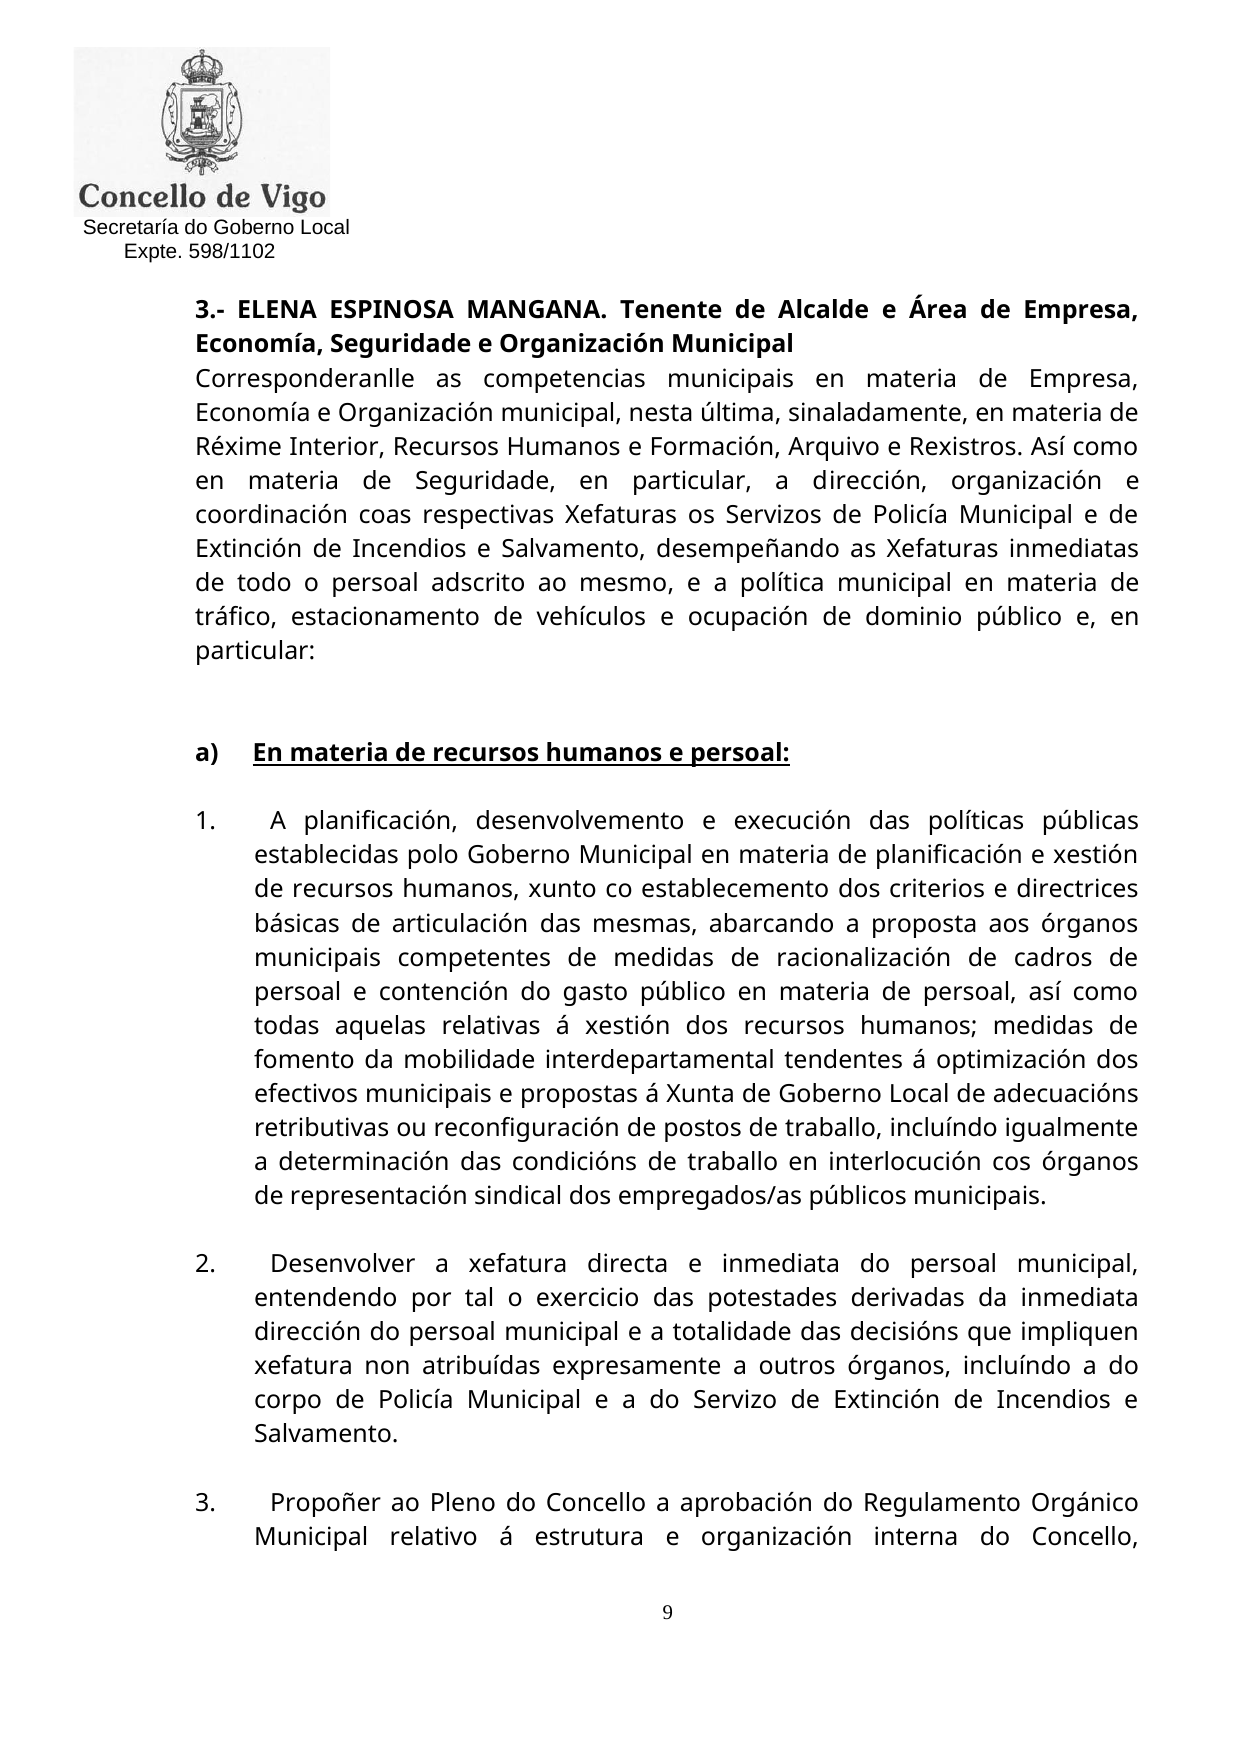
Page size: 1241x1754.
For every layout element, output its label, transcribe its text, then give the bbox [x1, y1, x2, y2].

picture [73, 47, 331, 217]
text 3.- ELENA ESPINOSA MANGANA. Tenente de Alcalde e Área de Empresa, Economía, Seguridade e Organización Municipal [195, 292, 1140, 360]
list Desenvolver a xefatura directa e inmediata do persoal municipal, entendendo por tal o exercicio das potestades derivadas da inmediata dirección do persoal municipal e a totalidade das decisións que impliquen xefatura non atribuídas expresamente a outros órganos, incluíndo a do corpo de Policía Municipal e a do Servizo de Extinción de Incendios e Salvamento. [195, 1246, 1140, 1450]
text Corresponderanlle as competencias municipais en materia de Empresa, Economía e Organización municipal, nesta última, sinaladamente, en materia de Réxime Interior, Recursos Humanos e Formación, Arquivo e Rexistros. Así como en materia de Seguridade, en particular, a dirección, organización e coordinación coas respectivas Xefaturas os Servizos de Policía Municipal e de Extinción de Incendios e Salvamento, desempeñando as Xefaturas inmediatas de todo o persoal adscrito ao mesmo, e a política municipal en materia de tráfico, estacionamento de vehículos e ocupación de dominio público e, en particular: [195, 360, 1140, 667]
text a) En materia de recursos humanos e persoal: [195, 735, 1140, 769]
list A planificación, desenvolvemento e execución das políticas públicas establecidas polo Goberno Municipal en materia de planificación e xestión de recursos humanos, xunto co establecemento dos criterios e directrices básicas de articulación das mesmas, abarcando a proposta aos órganos municipais competentes de medidas de racionalización de cadros de persoal e contención do gasto público en materia de persoal, así como todas aquelas relativas á xestión dos recursos humanos; medidas de fomento da mobilidade interdepartamental tendentes á optimización dos efectivos municipais e propostas á Xunta de Goberno Local de adecuacións retributivas ou reconfiguración de postos de traballo, incluíndo igualmente a determinación das condicións de traballo en interlocución cos órganos de representación sindical dos empregados/as públicos municipais. [195, 803, 1140, 1212]
list Propoñer ao Pleno do Concello a aprobación do Regulamento Orgánico Municipal relativo á estrutura e organización interna do Concello, [195, 1484, 1140, 1552]
